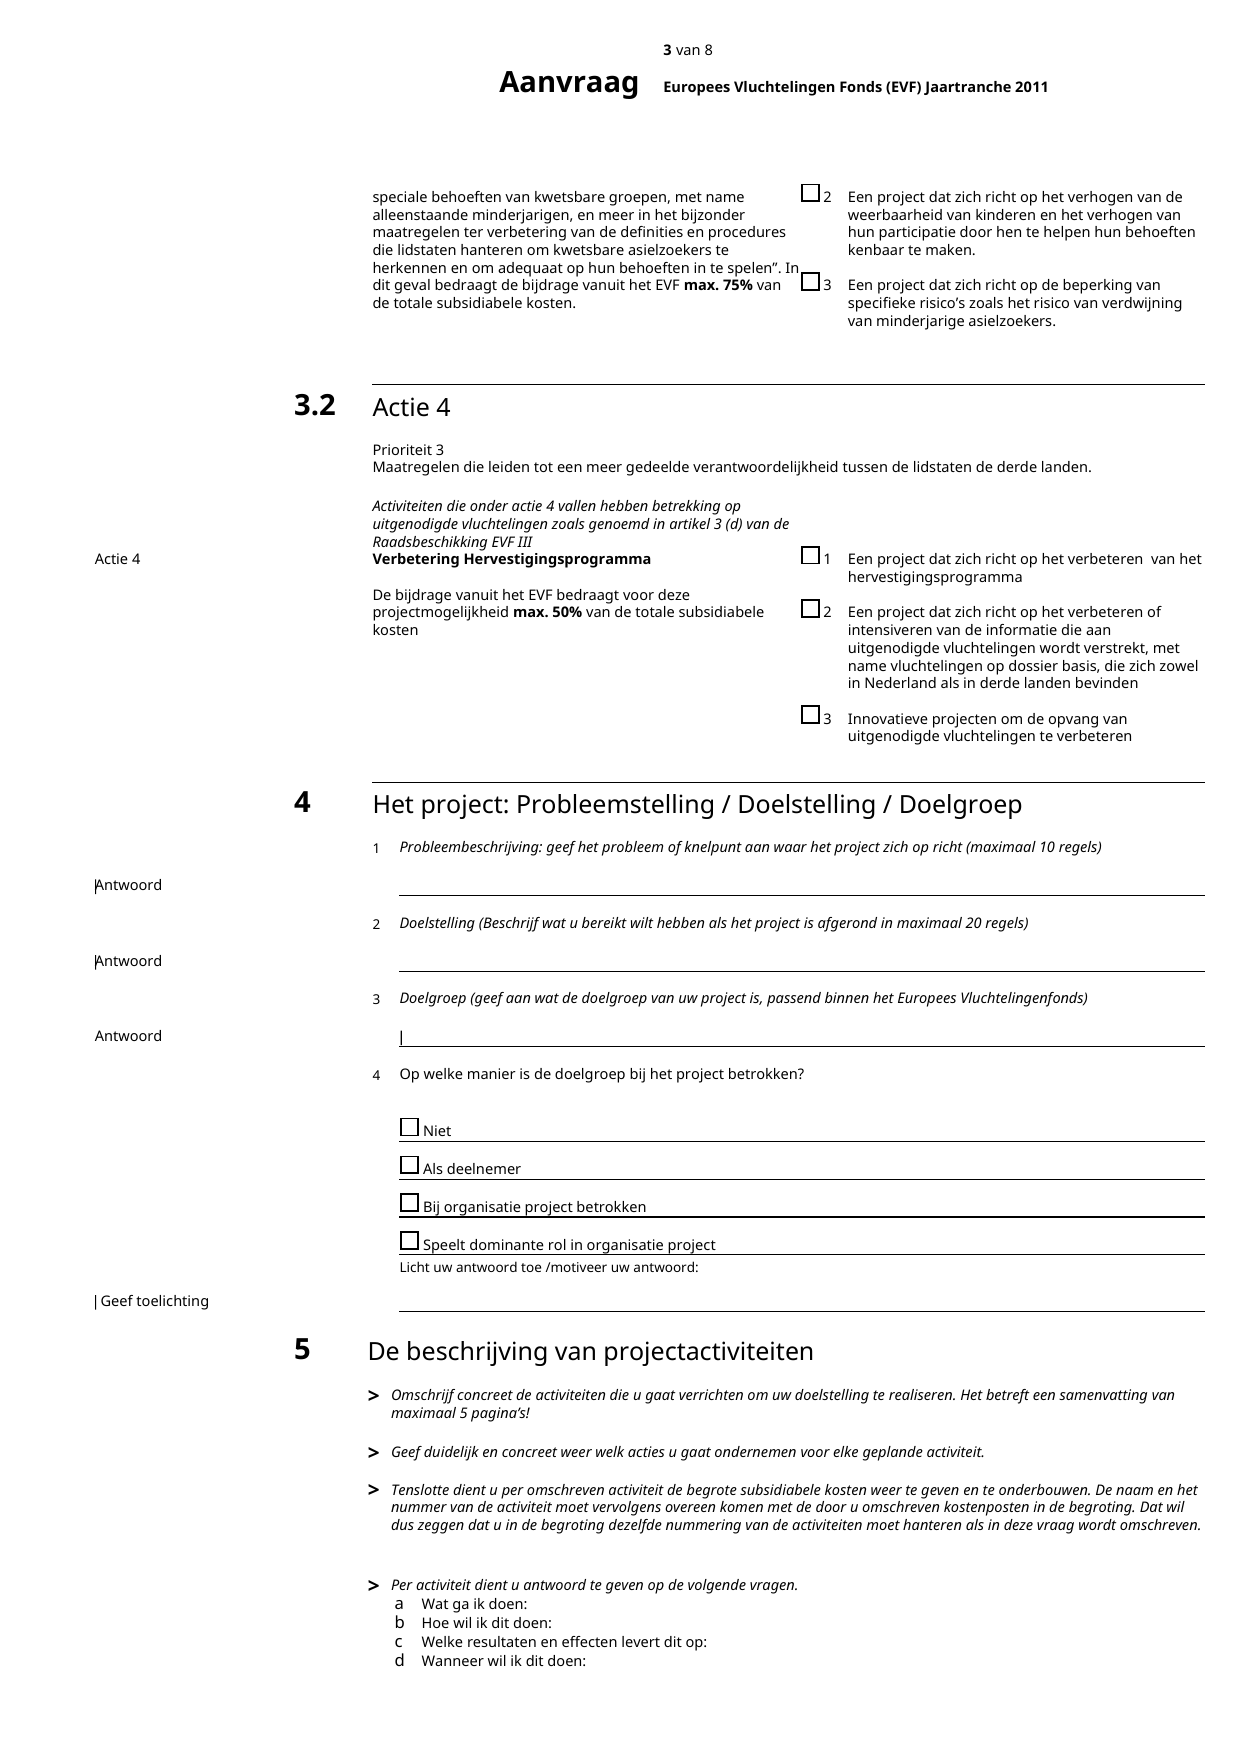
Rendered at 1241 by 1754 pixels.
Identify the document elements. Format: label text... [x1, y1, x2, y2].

table_cell 4 [372, 1065, 399, 1103]
table_cell 1 Een project dat zich richt op het verbeteren van het hervestigingsprogramma 2 Een project dat zich richt op het verbeteren of intensiveren van de informatie die aan uitgenodigde vluchtelingen wordt verstrekt, met name vluchtelingen op dossier basis, die zich zowel in Nederland als in derde landen bevinden 3 Innovatieve projecten om de opvang van uitgenodigde vluchtelingen te verbeteren [800, 551, 1205, 763]
table_cell [372, 1254, 399, 1292]
table_cell 2 [372, 914, 399, 952]
table_cell [95, 1103, 372, 1141]
table_cell [95, 1179, 372, 1216]
table_cell [399, 876, 1205, 895]
table_cell Bij organisatie project betrokken [399, 1180, 1205, 1216]
table_cell Op welke manier is de doelgroep bij het project betrokken? [399, 1065, 1205, 1103]
table_cell Hoe wil ik dit doen: [421, 1613, 1205, 1632]
table_cell [800, 498, 1205, 551]
table_cell De beschrijving van projectactiviteiten [367, 1330, 1205, 1367]
table_cell [95, 1557, 1205, 1575]
table_cell Welke resultaten en effecten levert dit op: [421, 1632, 1205, 1651]
table_cell c [394, 1632, 421, 1651]
table_cell [95, 1594, 367, 1613]
table_cell [95, 1216, 372, 1254]
table_cell 3 [372, 990, 399, 1027]
table_cell Antwoord [95, 1028, 372, 1046]
table_cell Verbetering Hervestigingsprogramma De bijdrage vanuit het EVF bedraagt voor deze projectmogelijkheid max. 50% van de totale subsidiabele kosten [372, 551, 800, 763]
table_cell [95, 895, 1205, 914]
table_cell 4 [294, 782, 372, 820]
table_cell [95, 1046, 1205, 1065]
table_cell 1 [372, 839, 399, 876]
table_cell 2 Een project dat zich richt op het verhogen van de weerbaarheid van kinderen en het verhogen van hun participatie door hen te helpen hun behoeften kenbaar te maken. 3 Een project dat zich richt op de beperking van specifieke risico’s zoals het risico van verdwijning van minderjarige asielzoekers. [800, 188, 1205, 365]
table_cell [372, 876, 399, 895]
table_cell > Tenslotte dient u per omschreven activiteit de begrote subsidiabele kosten weer te geven en te onderbouwen. De naam en het nummer van de activiteit moet vervolgens overeen komen met de door u omschreven kostenposten in de begroting. Dat wil dus zeggen dat u in de begroting dezelfde nummering van de activiteiten moet hanteren als in deze vraag wordt omschreven. [367, 1481, 1205, 1557]
table_cell Als deelnemer [399, 1142, 1205, 1178]
table_cell [95, 1613, 367, 1632]
table_cell [95, 1575, 367, 1594]
table_cell b [394, 1613, 421, 1632]
table_cell 3.2 [294, 384, 372, 422]
table_cell [95, 763, 372, 782]
table_cell [372, 365, 800, 384]
table_cell [372, 1216, 399, 1254]
table_cell [95, 1651, 367, 1670]
table_cell Antwoord [95, 876, 372, 895]
table_cell [95, 1368, 1205, 1386]
table_cell [372, 1103, 399, 1141]
table_cell Speelt dominante rol in organisatie project [399, 1218, 1205, 1254]
table_cell [95, 782, 294, 820]
table_cell [372, 1292, 399, 1311]
table_cell [95, 820, 1205, 838]
table_cell [95, 441, 372, 497]
table_cell a [394, 1594, 421, 1613]
table_cell [367, 1594, 394, 1613]
table_cell Wanneer wil ik dit doen: [421, 1651, 1205, 1670]
table_cell [95, 971, 1205, 989]
table_cell Actie 4 [95, 551, 372, 763]
table_cell Doelgroep (geef aan wat de doelgroep van uw project is, passend binnen het Europees Vluchtelingenfonds) [399, 990, 1205, 1027]
table_cell [372, 763, 800, 782]
table_cell 5 [294, 1330, 367, 1367]
table_cell Actie 4 [372, 385, 1205, 422]
table_cell Probleembeschrijving: geef het probleem of knelpunt aan waar het project zich op richt (maximaal 10 regels) [399, 839, 1205, 876]
table_cell [95, 1481, 367, 1557]
table_cell [800, 365, 1205, 384]
table_cell [372, 1141, 399, 1178]
table_cell [95, 188, 372, 365]
table_cell [95, 1254, 372, 1292]
table_cell Licht uw antwoord toe /motiveer uw antwoord: [399, 1255, 1205, 1292]
table_cell [399, 1028, 1205, 1046]
table_cell > Omschrijf concreet de activiteiten die u gaat verrichten om uw doelstelling te realiseren. Het betreft een samenvatting van maximaal 5 pagina’s! [367, 1386, 1205, 1443]
table_cell [367, 1651, 394, 1670]
table_cell Doelstelling (Beschrijf wat u bereikt wilt hebben als het project is afgerond in maximaal 20 regels) [399, 914, 1205, 952]
table_cell [95, 422, 1205, 441]
table_cell Wat ga ik doen: [421, 1594, 1205, 1613]
table_cell [399, 1292, 1205, 1311]
table_cell [800, 763, 1205, 782]
table_cell d [394, 1651, 421, 1670]
table_cell [399, 952, 1205, 971]
table_cell [372, 1028, 399, 1046]
table_cell [95, 498, 372, 551]
table_cell Activiteiten die onder actie 4 vallen hebben betrekking op uitgenodigde vluchtelingen zoals genoemd in artikel 3 (d) van de Raadsbeschikking EVF III [372, 498, 800, 551]
table_cell [95, 1311, 1205, 1330]
table_cell [95, 1632, 367, 1651]
table_cell Prioriteit 3 Maatregelen die leiden tot een meer gedeelde verantwoordelijkheid tussen de lidstaten de derde landen. [372, 441, 1205, 497]
table_cell > Geef duidelijk en concreet weer welk acties u gaat ondernemen voor elke geplande activiteit. [367, 1443, 1205, 1481]
table_cell [95, 384, 294, 422]
table_cell [95, 990, 372, 1027]
table_cell > Per activiteit dient u antwoord te geven op de volgende vragen. [367, 1575, 1205, 1594]
table_cell [95, 914, 372, 952]
table_cell [95, 365, 372, 384]
table_cell [95, 839, 372, 876]
table_cell [95, 1330, 294, 1367]
table_cell Geef toelichting [95, 1292, 372, 1311]
table_cell [372, 1179, 399, 1216]
table_cell Antwoord [95, 952, 372, 971]
table_cell [95, 1443, 367, 1481]
table_cell Het project: Probleemstelling / Doelstelling / Doelgroep [372, 783, 1205, 820]
table_cell [95, 1065, 372, 1103]
table_cell [367, 1632, 394, 1651]
table_cell [367, 1613, 394, 1632]
table_cell [95, 1386, 367, 1443]
table_cell [95, 1141, 372, 1178]
table_cell speciale behoeften van kwetsbare groepen, met name alleenstaande minderjarigen, en meer in het bijzonder maatregelen ter verbetering van de definities en procedures die lidstaten hanteren om kwetsbare asielzoekers te herkennen en om adequaat op hun behoeften in te spelen”. In dit geval bedraagt de bijdrage vanuit het EVF max. 75% van de totale subsidiabele kosten. [372, 188, 800, 365]
table_cell [372, 952, 399, 971]
table_cell Niet [399, 1103, 1205, 1141]
